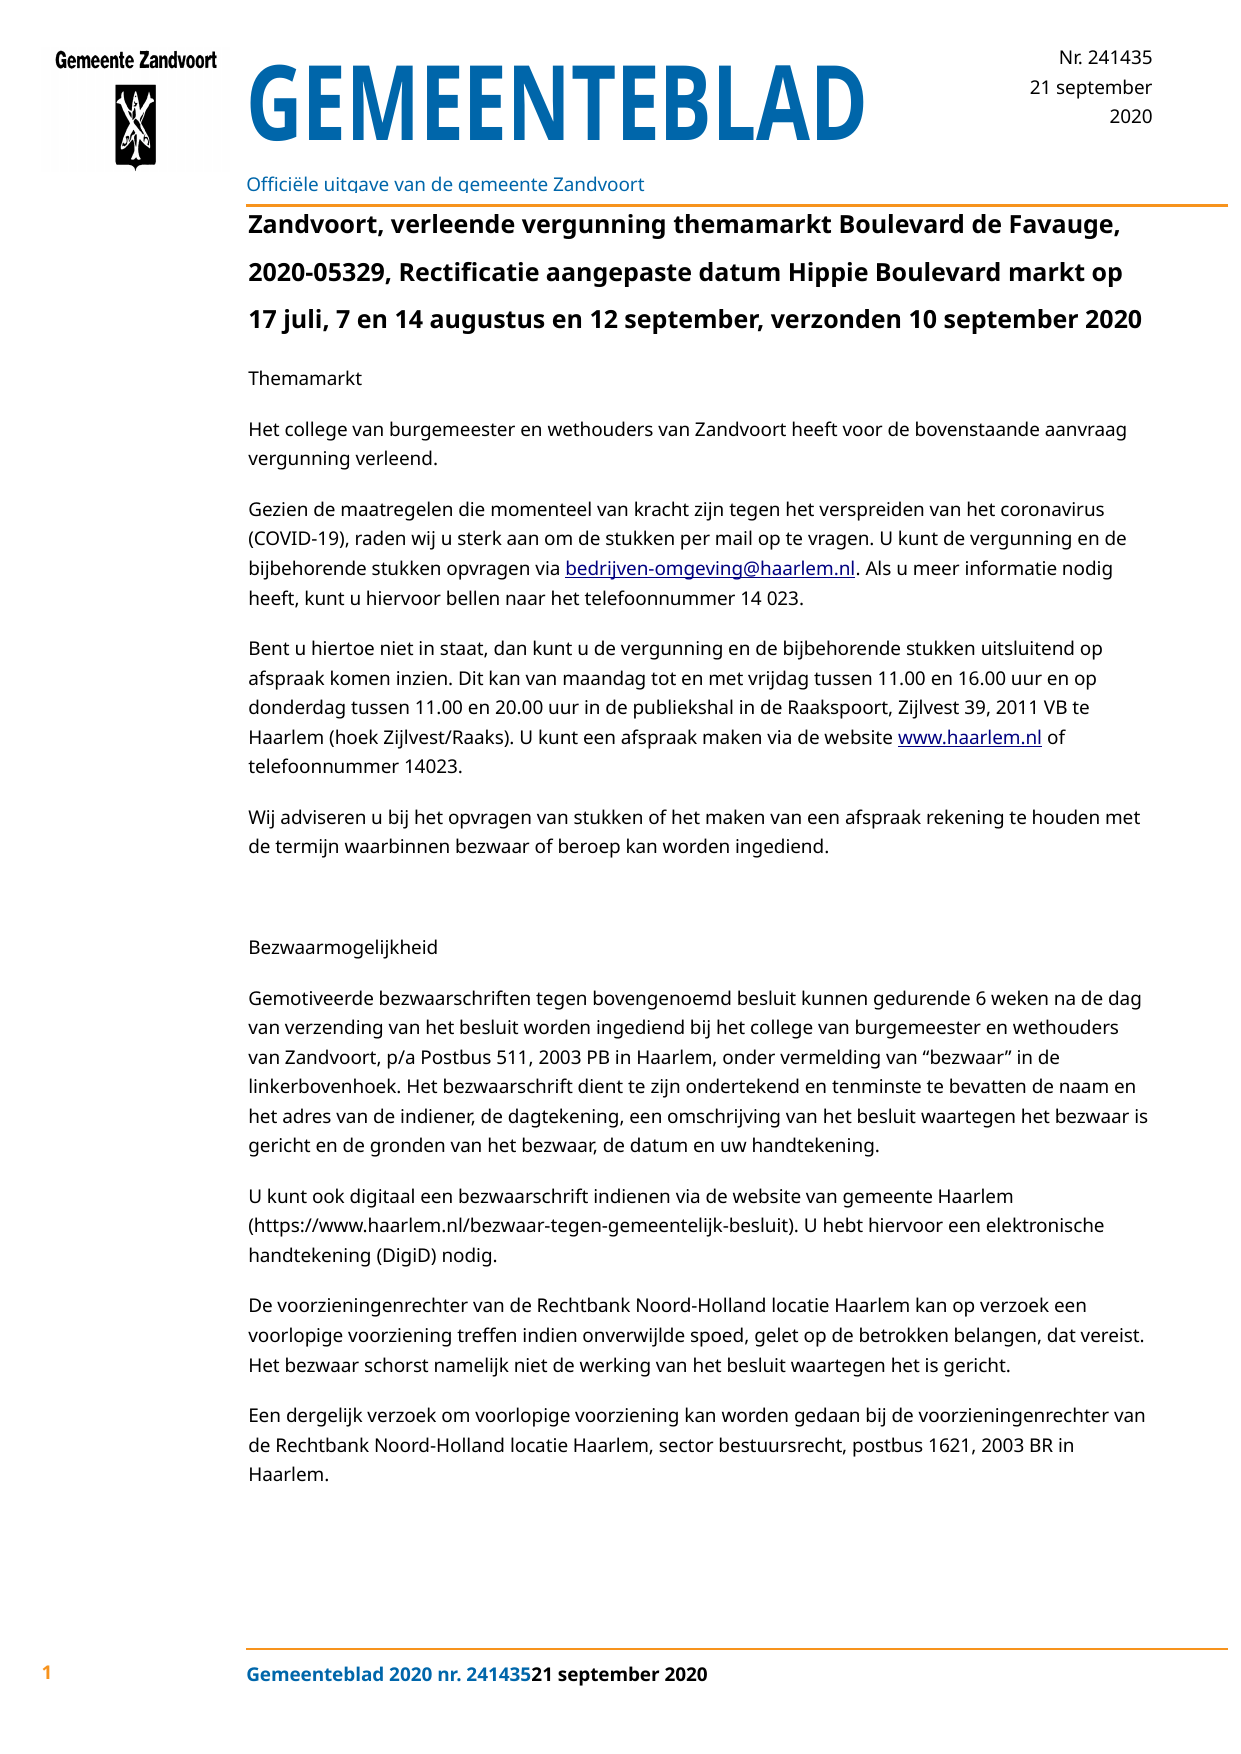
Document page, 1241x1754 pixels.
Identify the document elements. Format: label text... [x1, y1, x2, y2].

text Bent u hiertoe niet in staat, dan kunt u de vergunning en de bijbehorende stukken uitsluitend op afspraak komen inzien. Dit kan van maandag tot en met vrijdag tussen 11.00 en 16.00 uur en op donderdag tussen 11.00 en 20.00 uur in de publiekshal in de Raakspoort, Zijlvest 39, 2011 VB te Haarlem (hoek Zijlvest/Raaks). U kunt een afspraak maken via de website www.haarlem.nl of telefoonnummer 14023. [248, 635, 1152, 779]
text Het college van burgemeester en wethouders van Zandvoort heeft voor de bovenstaande aanvraag vergunning verleend. [248, 416, 1152, 471]
text Gezien de maatregelen die momenteel van kracht zijn tegen het verspreiden van het coronavirus (COVID-19), raden wij u sterk aan om de stukken per mail op te vragen. U kunt de vergunning en de bijbehorende stukken opvragen via bedrijven-omgeving@haarlem.nl. Als u meer informatie nodig heeft, kunt u hiervoor bellen naar het telefoonnummer 14 023. [248, 496, 1152, 610]
text De voorzieningenrechter van de Rechtbank Noord-Holland locatie Haarlem kan op verzoek een voorlopige voorziening treffen indien onverwijlde spoed, gelet op de betrokken belangen, dat vereist. Het bezwaar schorst namelijk niet de werking van het besluit waartegen het is gericht. [248, 1293, 1152, 1377]
text Themamarkt [248, 366, 1152, 391]
text Zandvoort, verleende vergunning themamarkt Boulevard de Favauge, 2020-05329, Rectificatie aangepaste datum Hippie Boulevard markt op 17 juli, 7 en 14 augustus en 12 september, verzonden 10 september 2020 [248, 207, 1152, 336]
text Wij adviseren u bij het opvragen van stukken of het maken van een afspraak rekening te houden met de termijn waarbinnen bezwaar of beroep kan worden ingediend. [248, 804, 1152, 859]
text Een dergelijk verzoek om voorlopige voorziening kan worden gedaan bij de voorzieningenrechter van de Rechtbank Noord-Holland locatie Haarlem, sector bestuursrecht, postbus 1621, 2003 BR in Haarlem. [248, 1402, 1152, 1487]
picture [41, 47, 231, 172]
text Bezwaarmogelijkheid [248, 934, 1152, 960]
text Gemotiveerde bezwaarschriften tegen bovengenoemd besluit kunnen gedurende 6 weken na de dag van verzending van het besluit worden ingediend bij het college van burgemeester en wethouders van Zandvoort, p/a Postbus 511, 2003 PB in Haarlem, onder vermelding van “bezwaar” in de linkerbovenhoek. Het bezwaarschrift dient te zijn ondertekend en tenminste te bevatten de naam en het adres van de indiener, de dagtekening, een omschrijving van het besluit waartegen het bezwaar is gericht en de gronden van het bezwaar, de datum en uw handtekening. [248, 985, 1152, 1158]
text U kunt ook digitaal een bezwaarschrift indienen via de website van gemeente Haarlem (https://www.haarlem.nl/bezwaar-tegen-gemeentelijk-besluit). U hebt hiervoor een elektronische handtekening (DigiD) nodig. [248, 1183, 1152, 1268]
